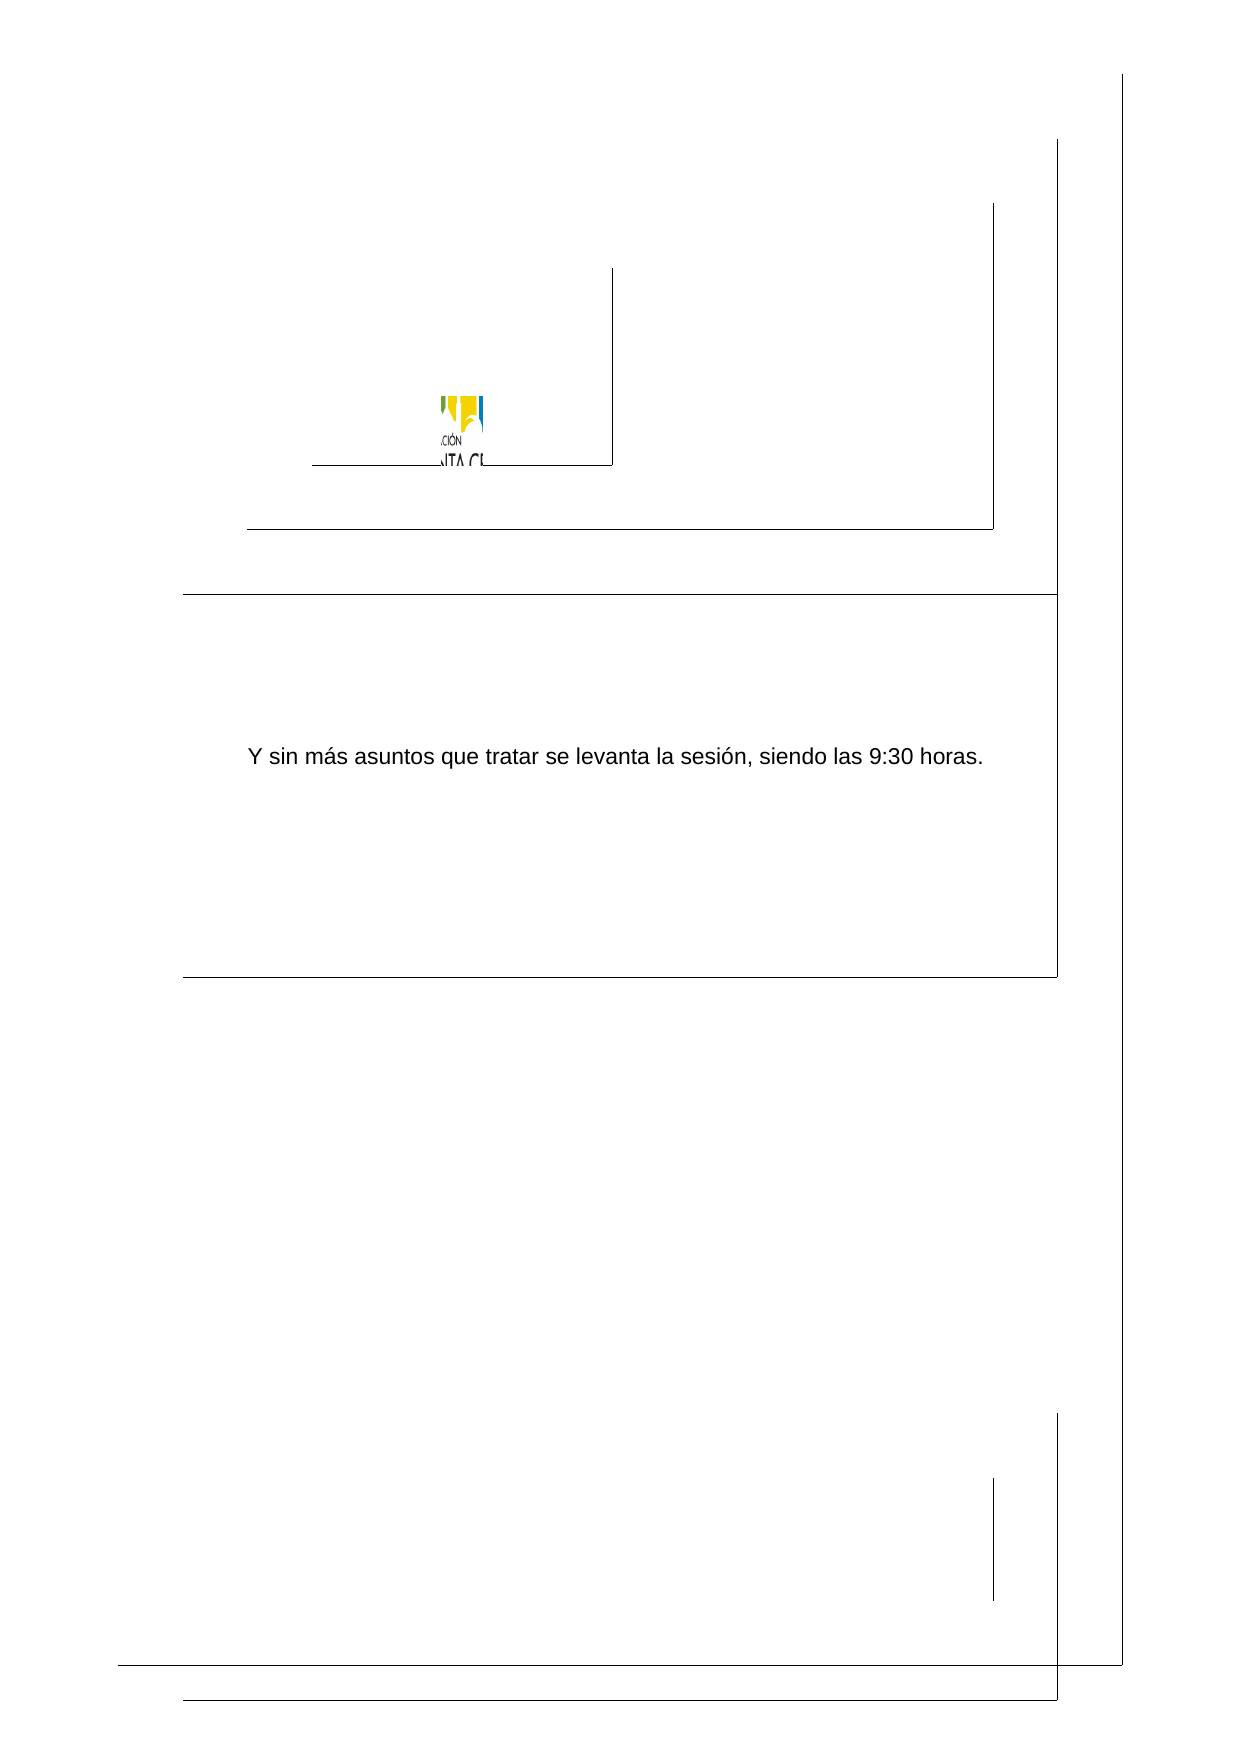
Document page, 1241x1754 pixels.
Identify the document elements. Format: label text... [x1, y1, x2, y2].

text Y sin más asuntos que tratar se levanta la sesión, siendo las 9:30 horas. [183, 678, 1057, 769]
